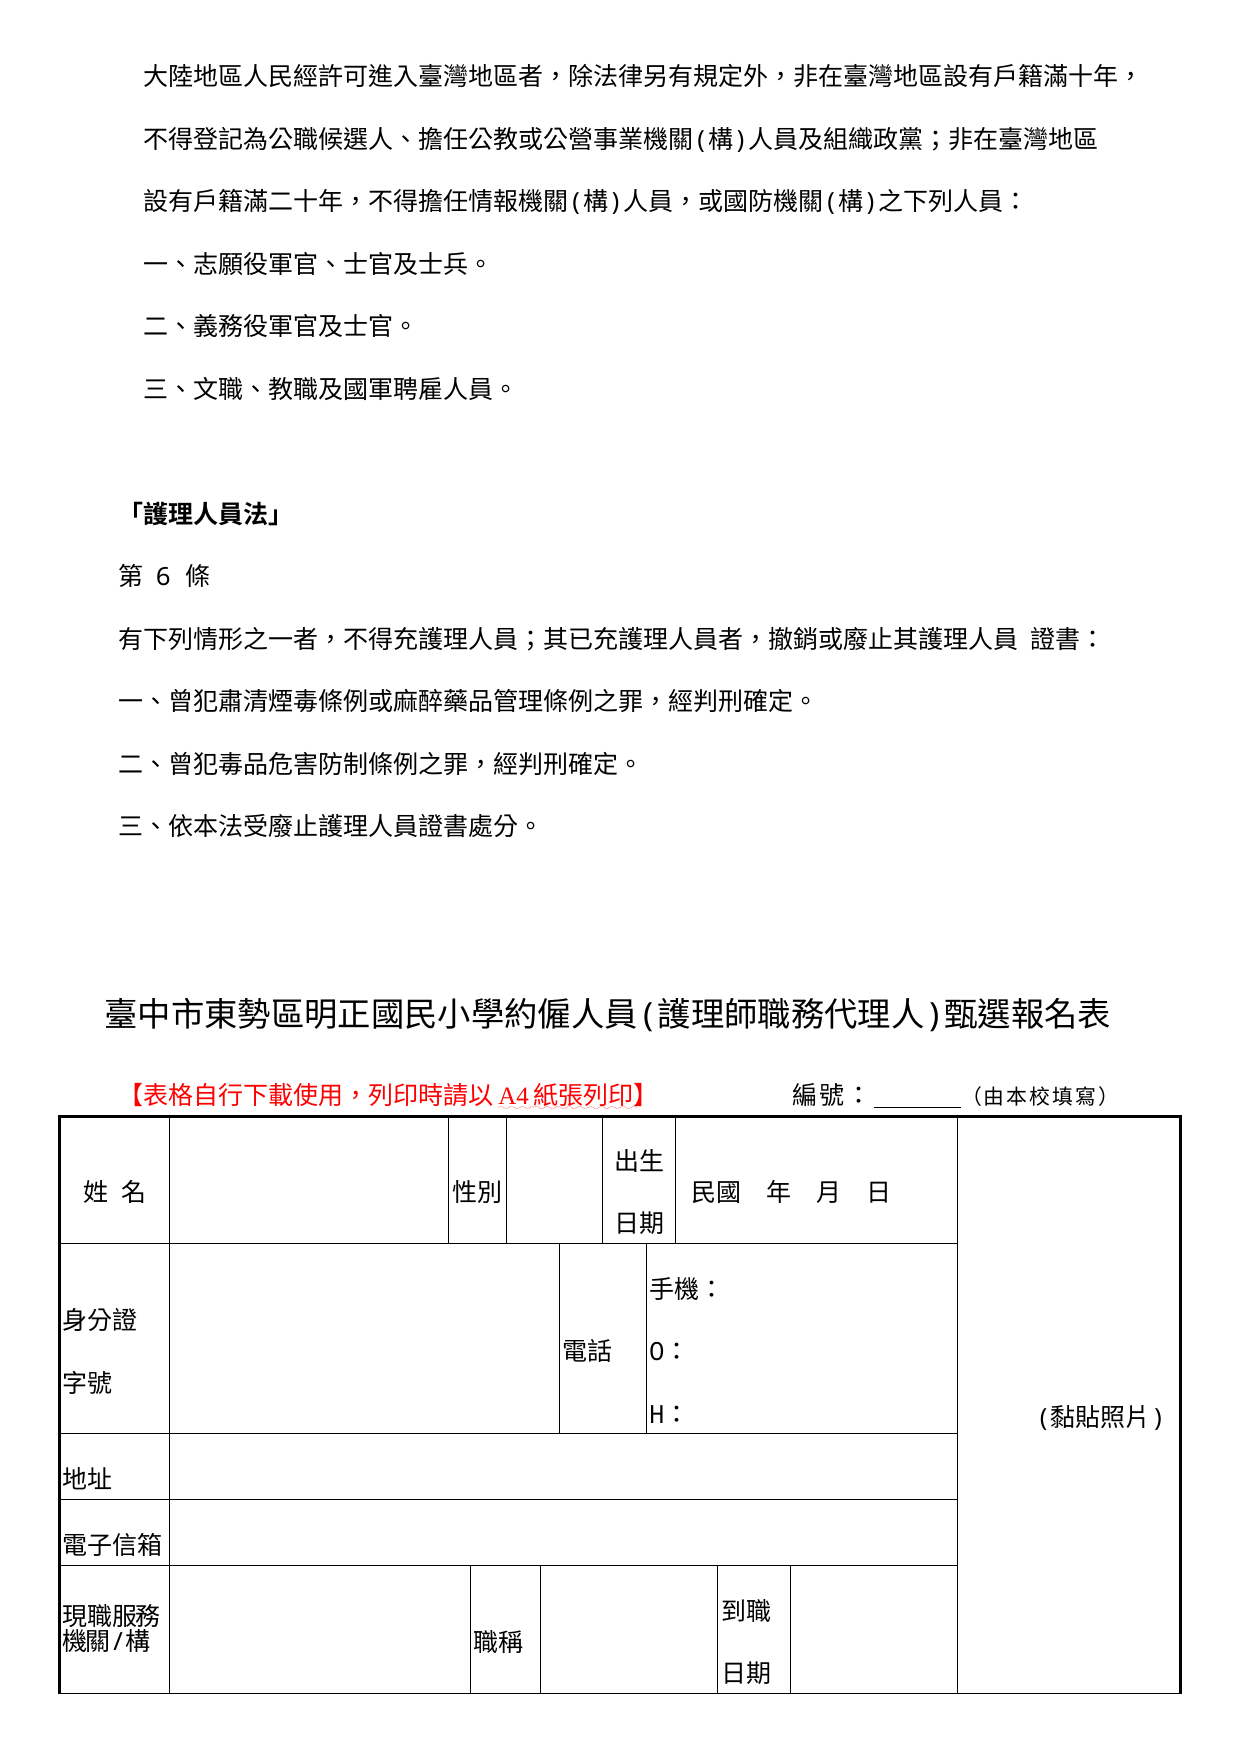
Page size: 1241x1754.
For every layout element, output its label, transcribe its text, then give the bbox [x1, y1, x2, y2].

text 【表格自行下載使用，列印時請以A4紙張列印】 編號： （由本校填寫） [118, 1052, 1122, 1114]
text 一、志願役軍官、士官及士兵。 [118, 221, 1122, 283]
table_header 性別 [449, 1118, 506, 1243]
text 二、曾犯毒品危害防制條例之罪，經判刑確定。 [118, 721, 1122, 783]
table_header [507, 1118, 602, 1243]
table_cell 手機： O： H： [647, 1244, 957, 1433]
table_header (黏貼照片) [958, 1118, 1179, 1693]
table_header 民國 年 月 日 [676, 1118, 957, 1243]
table_cell [541, 1566, 717, 1693]
text 第 6 條 [118, 533, 1122, 596]
table_cell 職稱 [471, 1566, 540, 1693]
table_header 姓 名 [61, 1118, 169, 1243]
table_cell [170, 1566, 470, 1693]
text 三、文職、教職及國軍聘雇人員。 [118, 346, 1122, 408]
table_cell 現職服務機關/構 [61, 1566, 169, 1693]
table_cell [791, 1566, 957, 1693]
table_cell [170, 1500, 957, 1564]
table_header [170, 1118, 448, 1243]
table_cell 身分證 字號 [61, 1244, 169, 1433]
text 二、義務役軍官及士官。 [118, 283, 1122, 346]
table_cell 電話 [560, 1244, 646, 1433]
table_header 出生 日期 [603, 1118, 675, 1243]
text 臺中市東勢區明正國民小學約僱人員(護理師職務代理人)甄選報名表 [93, 971, 1122, 1033]
text 大陸地區人民經許可進入臺灣地區者，除法律另有規定外，非在臺灣地區設有戶籍滿十年，不得登記為公職候選人、擔任公教或公營事業機關(構)人員及組織政黨；非在臺灣地區設有戶籍滿二十年，不得擔任情報機關(構)人員，或國防機關(構)之下列人員： [143, 33, 1122, 221]
table_cell 到職日期 [718, 1566, 790, 1693]
table_cell [170, 1244, 559, 1433]
table_cell 電子信箱 [61, 1500, 169, 1564]
text 有下列情形之一者，不得充護理人員；其已充護理人員者，撤銷或廢止其護理人員 證書： 一、曾犯肅清煙毒條例或麻醉藥品管理條例之罪，經判刑確定。 [118, 596, 1122, 721]
table_cell 地址 [61, 1434, 169, 1499]
text 三、依本法受廢止護理人員證書處分。 [118, 783, 1122, 846]
table_cell [170, 1434, 957, 1499]
text 「護理人員法」 [118, 471, 1122, 533]
